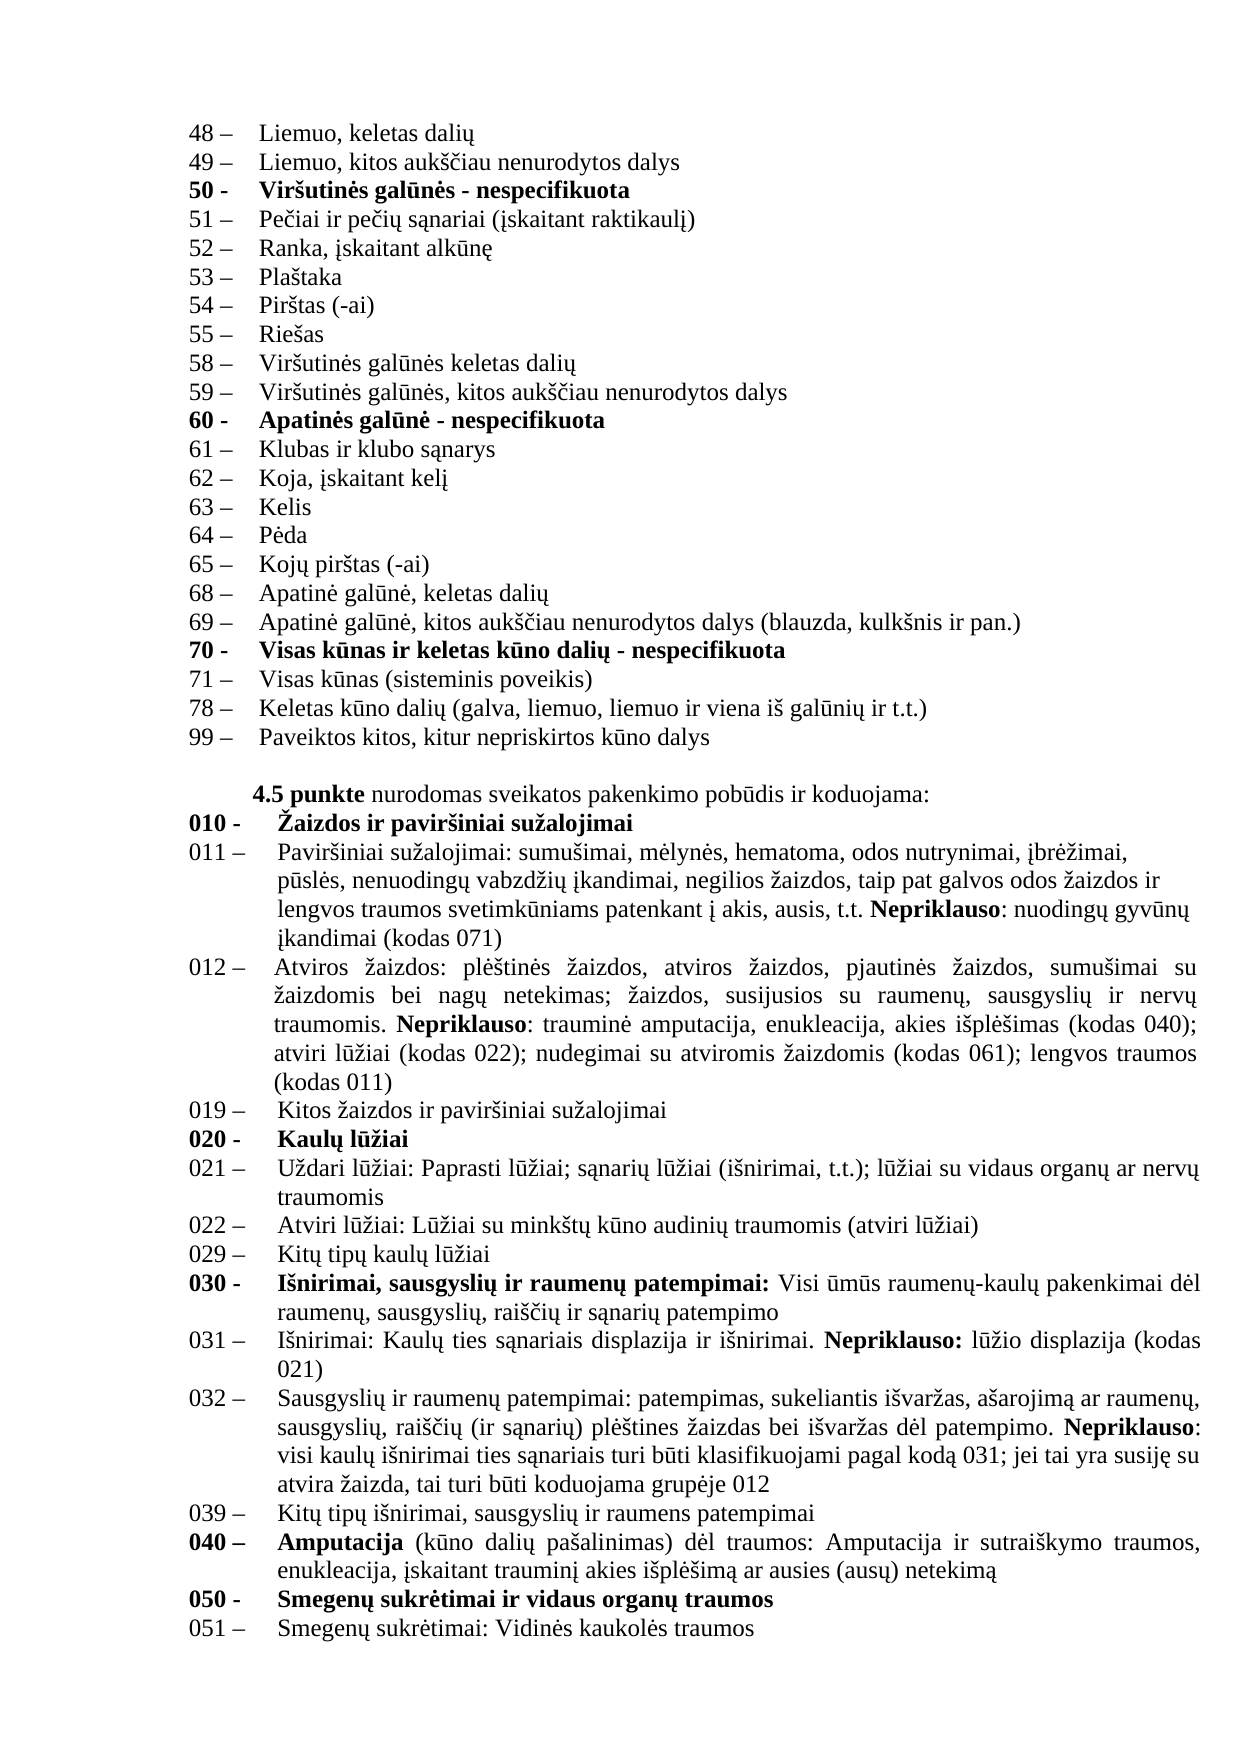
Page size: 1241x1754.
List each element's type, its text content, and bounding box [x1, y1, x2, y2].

table_cell 019 – [177, 1096, 266, 1124]
table_cell 051 – [177, 1613, 266, 1642]
table_cell 030 - [177, 1268, 266, 1326]
table_cell 011 – [177, 837, 266, 952]
table_header Žaizdos ir paviršiniai sužalojimai [266, 808, 1212, 837]
table_cell Sausgyslių ir raumenų patempimai: patempimas, sukeliantis išvaržas, ašarojimą ar raumenų, sausgyslių, raiščių (ir sąnarių) plėštines žaizdas bei išvaržas dėl patempimo. Nepriklauso: visi kaulų išnirimai ties sąnariais turi būti klasifikuojami pagal kodą 031; jei tai yra susiję su atvira žaizda, tai turi būti koduojama grupėje 012 [266, 1383, 1212, 1498]
table_cell 020 - [177, 1124, 266, 1153]
table_cell Paviršiniai sužalojimai: sumušimai, mėlynės, hematoma, odos nutrynimai, įbrėžimai, pūslės, nenuodingų vabzdžių įkandimai, negilios žaizdos, taip pat galvos odos žaizdos ir lengvos traumos svetimkūniams patenkant į akis, ausis, t.t. Nepriklauso: nuodingų gyvūnų įkandimai (kodas 071) [266, 837, 1212, 952]
table_cell Kitų tipų kaulų lūžiai [266, 1239, 1212, 1268]
table_cell 012 – [177, 952, 262, 1096]
table_cell 050 - [177, 1584, 266, 1613]
table_cell 031 – [177, 1326, 266, 1383]
table_cell 032 – [177, 1383, 266, 1498]
table_cell Smegenų sukrėtimai ir vidaus organų traumos [266, 1584, 1212, 1613]
table_cell Išnirimai, sausgyslių ir raumenų patempimai: Visi ūmūs raumenų-kaulų pakenkimai dėl raumenų, sausgyslių, raiščių ir sąnarių patempimo [266, 1268, 1212, 1326]
text 4.5 punkte nurodomas sveikatos pakenkimo pobūdis ir koduojama: [177, 779, 1181, 808]
table_cell Uždari lūžiai: Paprasti lūžiai; sąnarių lūžiai (išnirimai, t.t.); lūžiai su vidaus organų ar nervų traumomis [266, 1153, 1212, 1211]
table_cell 022 – [177, 1211, 266, 1239]
table_cell 021 – [177, 1153, 266, 1211]
table_header 010 - [177, 808, 266, 837]
table_header 48 – 49 – 50 - 51 – 52 – 53 – 54 – 55 – 58 – 59 – 60 - 61 – 62 – 63 – 64 – 65 – 68 – 69 – 70 - 71 – 78 – 99 – [177, 118, 247, 751]
table_header Liemuo, keletas dalių Liemuo, kitos aukščiau nenurodytos dalys Viršutinės galūnės - nespecifikuota Pečiai ir pečių sąnariai (įskaitant raktikaulį) Ranka, įskaitant alkūnę Plaštaka Pirštas (-ai) Riešas Viršutinės galūnės keletas dalių Viršutinės galūnės, kitos aukščiau nenurodytos dalys Apatinės galūnė - nespecifikuota Klubas ir klubo sąnarys Koja, įskaitant kelį Kelis Pėda Kojų pirštas (-ai) Apatinė galūnė, keletas dalių Apatinė galūnė, kitos aukščiau nenurodytos dalys (blauzda, kulkšnis ir pan.) Visas kūnas ir keletas kūno dalių - nespecifikuota Visas kūnas (sisteminis poveikis) Keletas kūno dalių (galva, liemuo, liemuo ir viena iš galūnių ir t.t.) Paveiktos kitos, kitur nepriskirtos kūno dalys [248, 118, 1133, 751]
table_cell Atviri lūžiai: Lūžiai su minkštų kūno audinių traumomis (atviri lūžiai) [266, 1211, 1212, 1239]
table_cell 040 – [177, 1527, 266, 1584]
table_cell Išnirimai: Kaulų ties sąnariais displazija ir išnirimai. Nepriklauso: lūžio displazija (kodas 021) [266, 1326, 1212, 1383]
table_cell Kaulų lūžiai [266, 1124, 1212, 1153]
table_cell Smegenų sukrėtimai: Vidinės kaukolės traumos [266, 1613, 1212, 1642]
table_cell Atviros žaizdos: plėštinės žaizdos, atviros žaizdos, pjautinės žaizdos, sumušimai su žaizdomis bei nagų netekimas; žaizdos, susijusios su raumenų, sausgyslių ir nervų traumomis. Nepriklauso: trauminė amputacija, enukleacija, akies išplėšimas (kodas 040); atviri lūžiai (kodas 022); nudegimai su atviromis žaizdomis (kodas 061); lengvos traumos (kodas 011) [262, 952, 1209, 1096]
table_cell Amputacija (kūno dalių pašalinimas) dėl traumos: Amputacija ir sutraiškymo traumos, enukleacija, įskaitant trauminį akies išplėšimą ar ausies (ausų) netekimą [266, 1527, 1212, 1584]
table_cell Kitos žaizdos ir paviršiniai sužalojimai [266, 1096, 1212, 1124]
table_cell 039 – [177, 1498, 266, 1527]
table_cell 029 – [177, 1239, 266, 1268]
table_cell Kitų tipų išnirimai, sausgyslių ir raumens patempimai [266, 1498, 1212, 1527]
